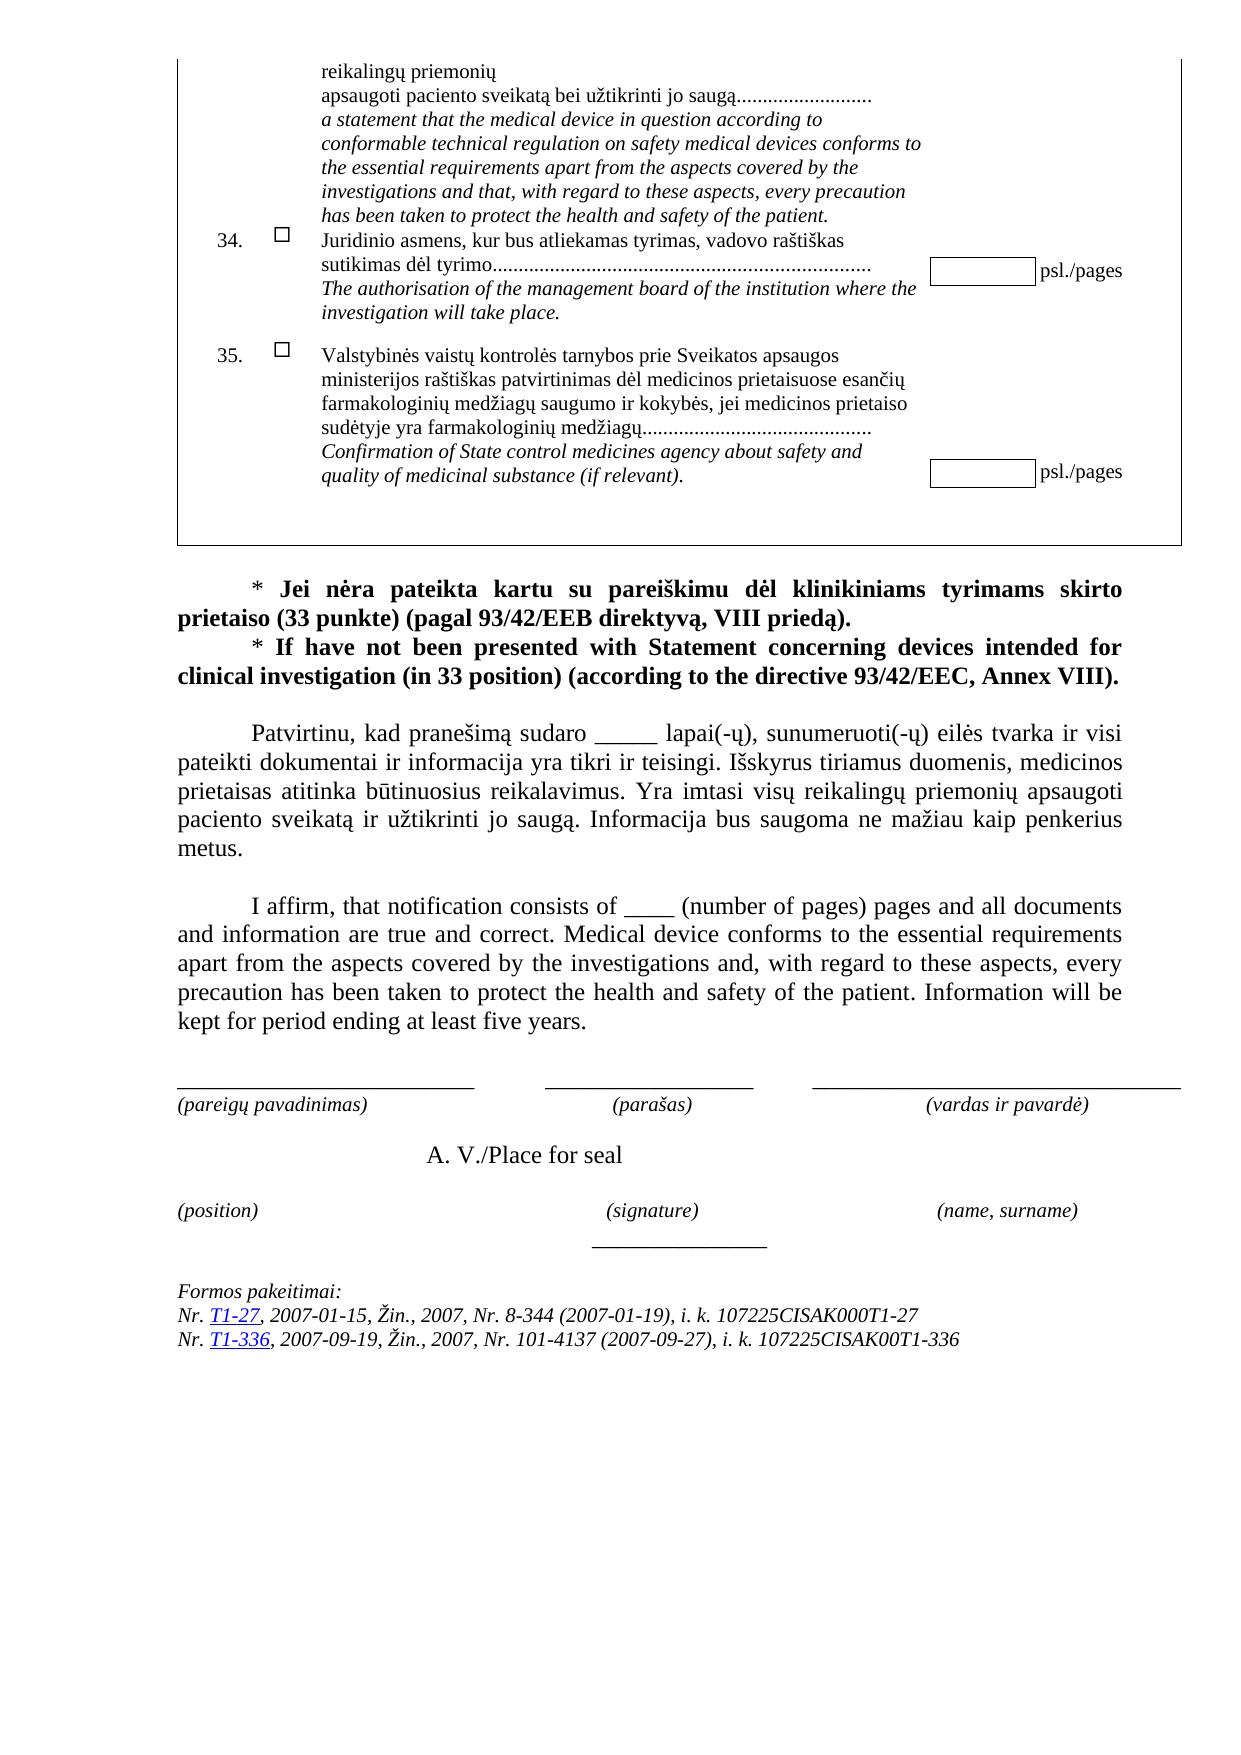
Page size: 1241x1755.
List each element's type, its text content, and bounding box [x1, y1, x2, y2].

text Formos pakeitimai: [177, 1279, 1181, 1303]
text * If have not been presented with Statement concerning devices intended for clinical investigation (in 33 position) (according to the directive 93/42/EEC, Annex VIII). [177, 632, 1123, 689]
text (position) (signature) (name, surname) [177, 1198, 1181, 1222]
text Nr. T1-27, 2007-01-15, Žin., 2007, Nr. 8-344 (2007-01-19), i. k. 107225CISAK000T1-27 [177, 1303, 1181, 1327]
text Nr. T1-336, 2007-09-19, Žin., 2007, Nr. 101-4137 (2007-09-27), i. k. 107225CISAK00T1-336 [177, 1327, 1181, 1351]
table_cell [930, 516, 1036, 545]
text ______________ [177, 1222, 1181, 1250]
table_cell [930, 59, 1036, 227]
table_cell [930, 372, 1036, 401]
table_cell [930, 488, 1036, 516]
table_cell [1036, 343, 1181, 372]
table_cell [930, 401, 1036, 430]
table_cell [178, 59, 247, 227]
table_cell [1036, 285, 1181, 314]
text I affirm, that notification consists of ____ (number of pages) pages and all documents and information are true and correct. Medical device conforms to the essential requirements apart from the aspects covered by the investigations and, with regard to these aspects, every precaution has been taken to protect the health and safety of the patient. Information will be kept for period ending at least five years. [177, 891, 1123, 1034]
table_cell pareiškimas dėl medicinos prietaiso, skirto klinikiniams tyrimams atlikti, pagal atitinkamą medicinos prietaisų saugos techninį reglamentą, kuriame nurodoma, kad medicinos prietaisas, išskyrus tiriamuosius duomenis, atitinka būtinuosius reikalavimus ir kad buvo imtasi visų reikalingų priemonių apsaugoti paciento sveikatą bei užtikrinti jo saugą. a statement that the medical device in question according to conformable technical regulation on safety medical devices conforms to the essential requirements apart from the aspects covered by the investigations and that, with regard to these aspects, every precaution has been taken to protect the health and safety of the patient. [317, 59, 930, 227]
table_cell [930, 286, 1036, 314]
table_cell [1036, 372, 1181, 401]
table_cell [1036, 228, 1181, 257]
table_cell [1036, 430, 1181, 458]
table_cell [1036, 314, 1181, 343]
table_cell [1036, 487, 1181, 516]
table_cell [1036, 401, 1181, 430]
table_cell 35. [178, 343, 247, 545]
table_cell [1036, 59, 1181, 227]
table_cell psl./pages [1036, 459, 1181, 487]
table_cell [1036, 516, 1181, 545]
table_cell [930, 343, 1036, 372]
table_cell [247, 59, 317, 227]
table_cell Valstybinės vaistų kontrolės tarnybos prie Sveikatos apsaugos ministerijos raštiškas patvirtinimas dėl medicinos prietaisuose esančių farmakologinių medžiagų saugumo ir kokybės, jei medicinos prietaiso sudėtyje yra farmakologinių medžiagų Confirmation of State control medicines agency about safety and quality of medicinal substance (if relevant). [317, 343, 930, 545]
table_cell  [247, 343, 317, 545]
table_cell 34. [178, 228, 247, 343]
table_cell Juridinio asmens, kur bus atliekamas tyrimas, vadovo raštiškas sutikimas dėl tyrimo The authorisation of the management board of the institution where the investigation will take place. [317, 228, 930, 343]
table_cell psl./pages [1036, 257, 1181, 285]
text (pareigų pavadinimas) (parašas) (vardas ir pavardė) [177, 1092, 1181, 1116]
table_cell [930, 430, 1036, 458]
table_cell [930, 228, 1036, 257]
table_cell [931, 258, 1035, 285]
text Patvirtinu, kad pranešimą sudaro _____ lapai(-ų), sunumeruoti(-ų) eilės tvarka ir visi pateikti dokumentai ir informacija yra tikri ir teisingi. Išskyrus tiriamus duomenis, medicinos prietaisas atitinka būtinuosius reikalavimus. Yra imtasi visų reikalingų priemonių apsaugoti paciento sveikatą ir užtikrinti jo saugą. Informacija bus saugoma ne mažiau kaip penkerius metus. [177, 718, 1123, 862]
text A. V./Place for seal [177, 1140, 1011, 1169]
text * Jei nėra pateikta kartu su pareiškimu dėl klinikiniams tyrimams skirto prietaiso (33 punkte) (pagal 93/42/EEB direktyvą, VIII priedą). [177, 574, 1123, 632]
table_cell  [247, 228, 317, 343]
table_cell [931, 460, 1035, 487]
table_cell [930, 314, 1036, 343]
